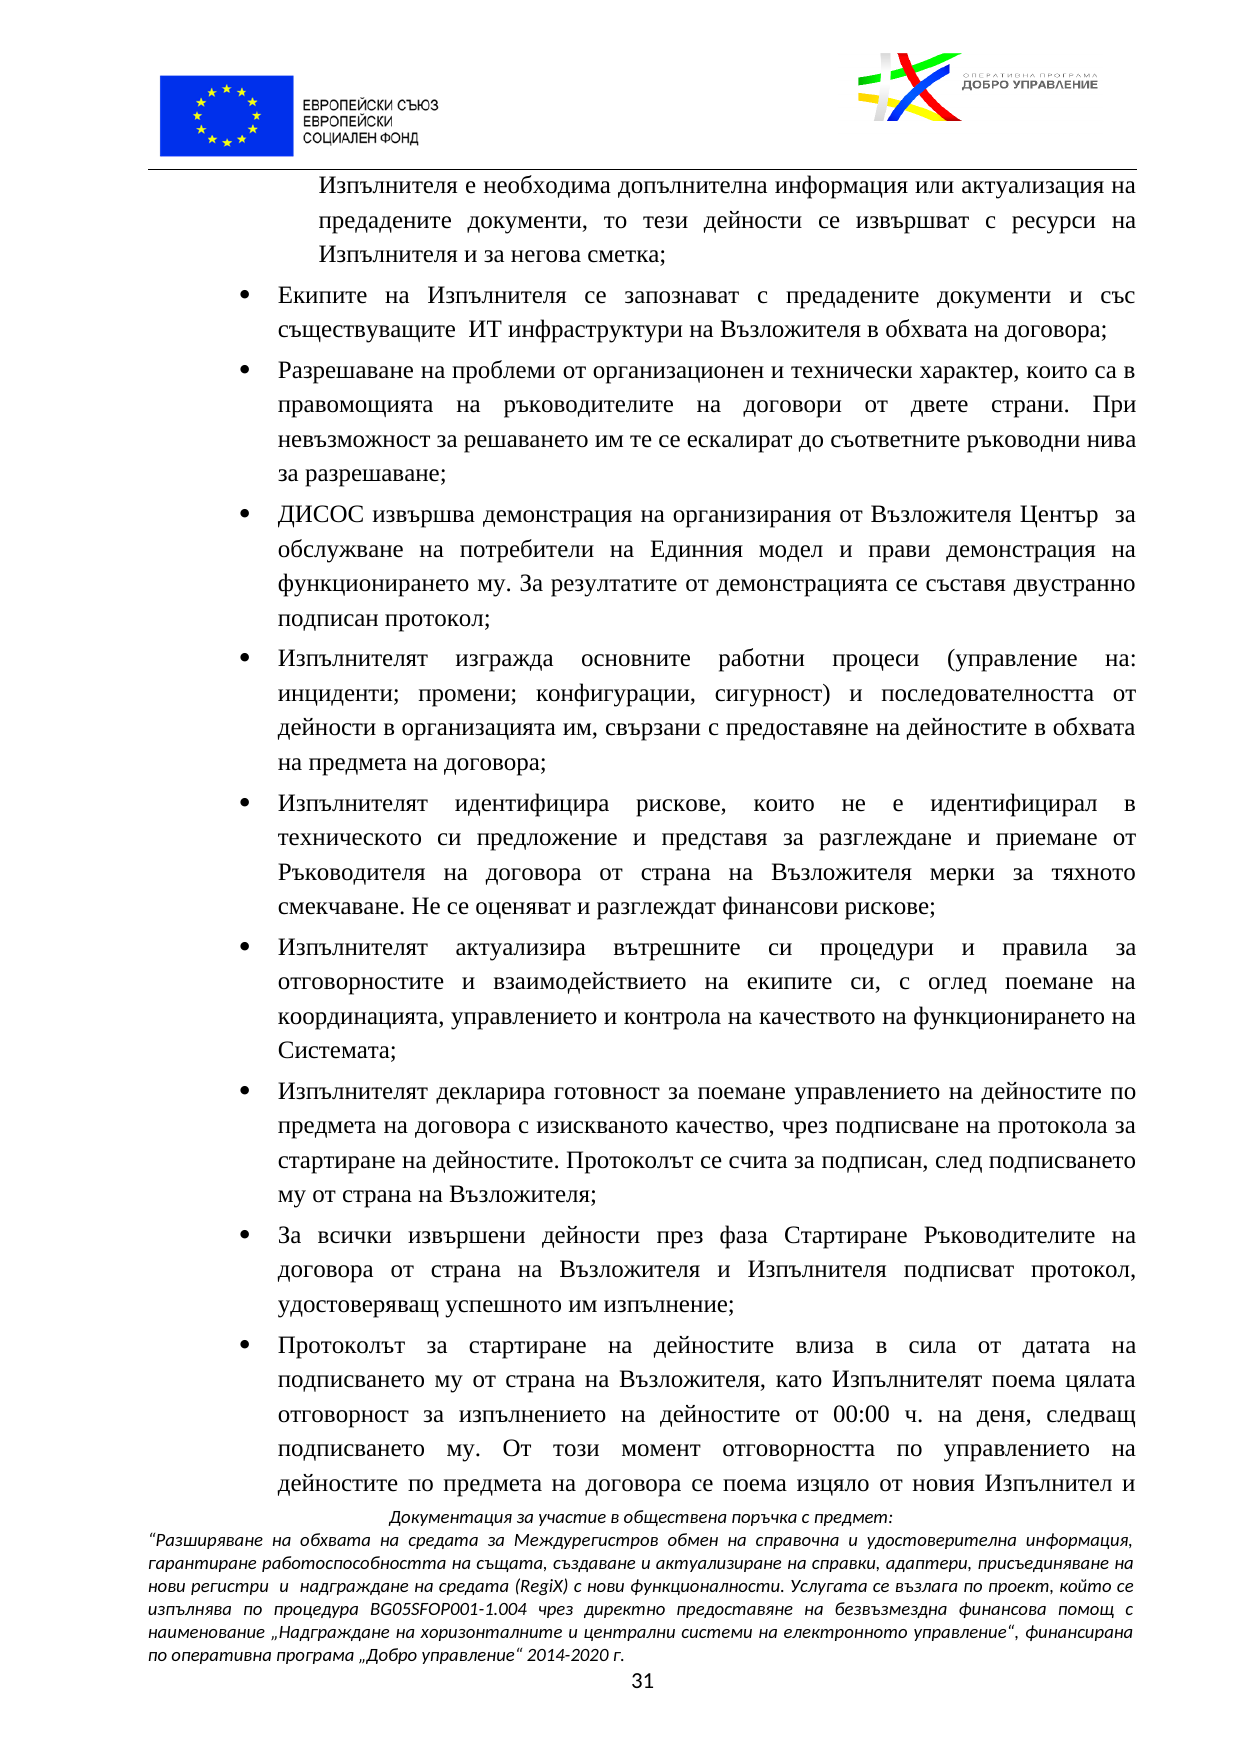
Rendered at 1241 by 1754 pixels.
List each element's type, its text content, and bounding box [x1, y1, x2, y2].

list Изпълнителят изгражда основните работни процеси (управление на: инциденти; промени; конфигурации, сигурност) и последователността от дейности в организацията им, свързани с предоставяне на дейностите в обхвата на предмета на договора; [240, 643, 1137, 776]
list Изпълнителят актуализира вътрешните си процедури и правила за отговорностите и взаимодействието на екипите си, с оглед поемане на координацията, управлението и контрола на качеството на функционирането на Системата; [240, 932, 1137, 1064]
list Изпълнителят идентифицира рискове, които не е идентифицирал в техническото си предложение и представя за разглеждане и приемане от Ръководителя на договора от страна на Възложителя мерки за тяхното смекчаване. Не се оценяват и разглеждат финансови рискове; [240, 788, 1137, 920]
list Изпълнителя е необходима допълнителна информация или актуализация на предадените документи, то тези дейности се извършват с ресурси на Изпълнителя и за негова сметка; [281, 170, 1137, 268]
list Протоколът за стартиране на дейностите влиза в сила от датата на подписването му от страна на Възложителя, като Изпълнителят поема цялата отговорност за изпълнението на дейностите от 00:00 ч. на деня, следващ подписването му. От този момент отговорността по управлението на дейностите по предмета на договора се поема изцяло от новия Изпълнител и [240, 1330, 1137, 1496]
list Изпълнителят декларира готовност за поемане управлението на дейностите по предмета на договора с изискваното качество, чрез подписване на протокола за стартиране на дейностите. Протоколът се счита за подписан, след подписването му от страна на Възложителя; [240, 1076, 1137, 1208]
list За всички извършени дейности през фаза Стартиране Ръководителите на договора от страна на Възложителя и Изпълнителя подписват протокол, удостоверяващ успешното им изпълнение; [240, 1220, 1137, 1318]
list ДИСОС извършва демонстрация на организирания от Възложителя Център за обслужване на потребители на Единния модел и прави демонстрация на функционирането му. За резултатите от демонстрацията се съставя двустранно подписан протокол; [240, 499, 1137, 631]
list Разрешаване на проблеми от организационен и технически характер, които са в правомощията на ръководителите на договори от двете страни. При невъзможност за решаването им те се ескалират до съответните ръководни нива за разрешаване; [240, 355, 1137, 487]
list Екипите на Изпълнителя се запознават с предадените документи и със съществуващите ИТ инфраструктури на Възложителя в обхвата на договора; [240, 280, 1137, 343]
